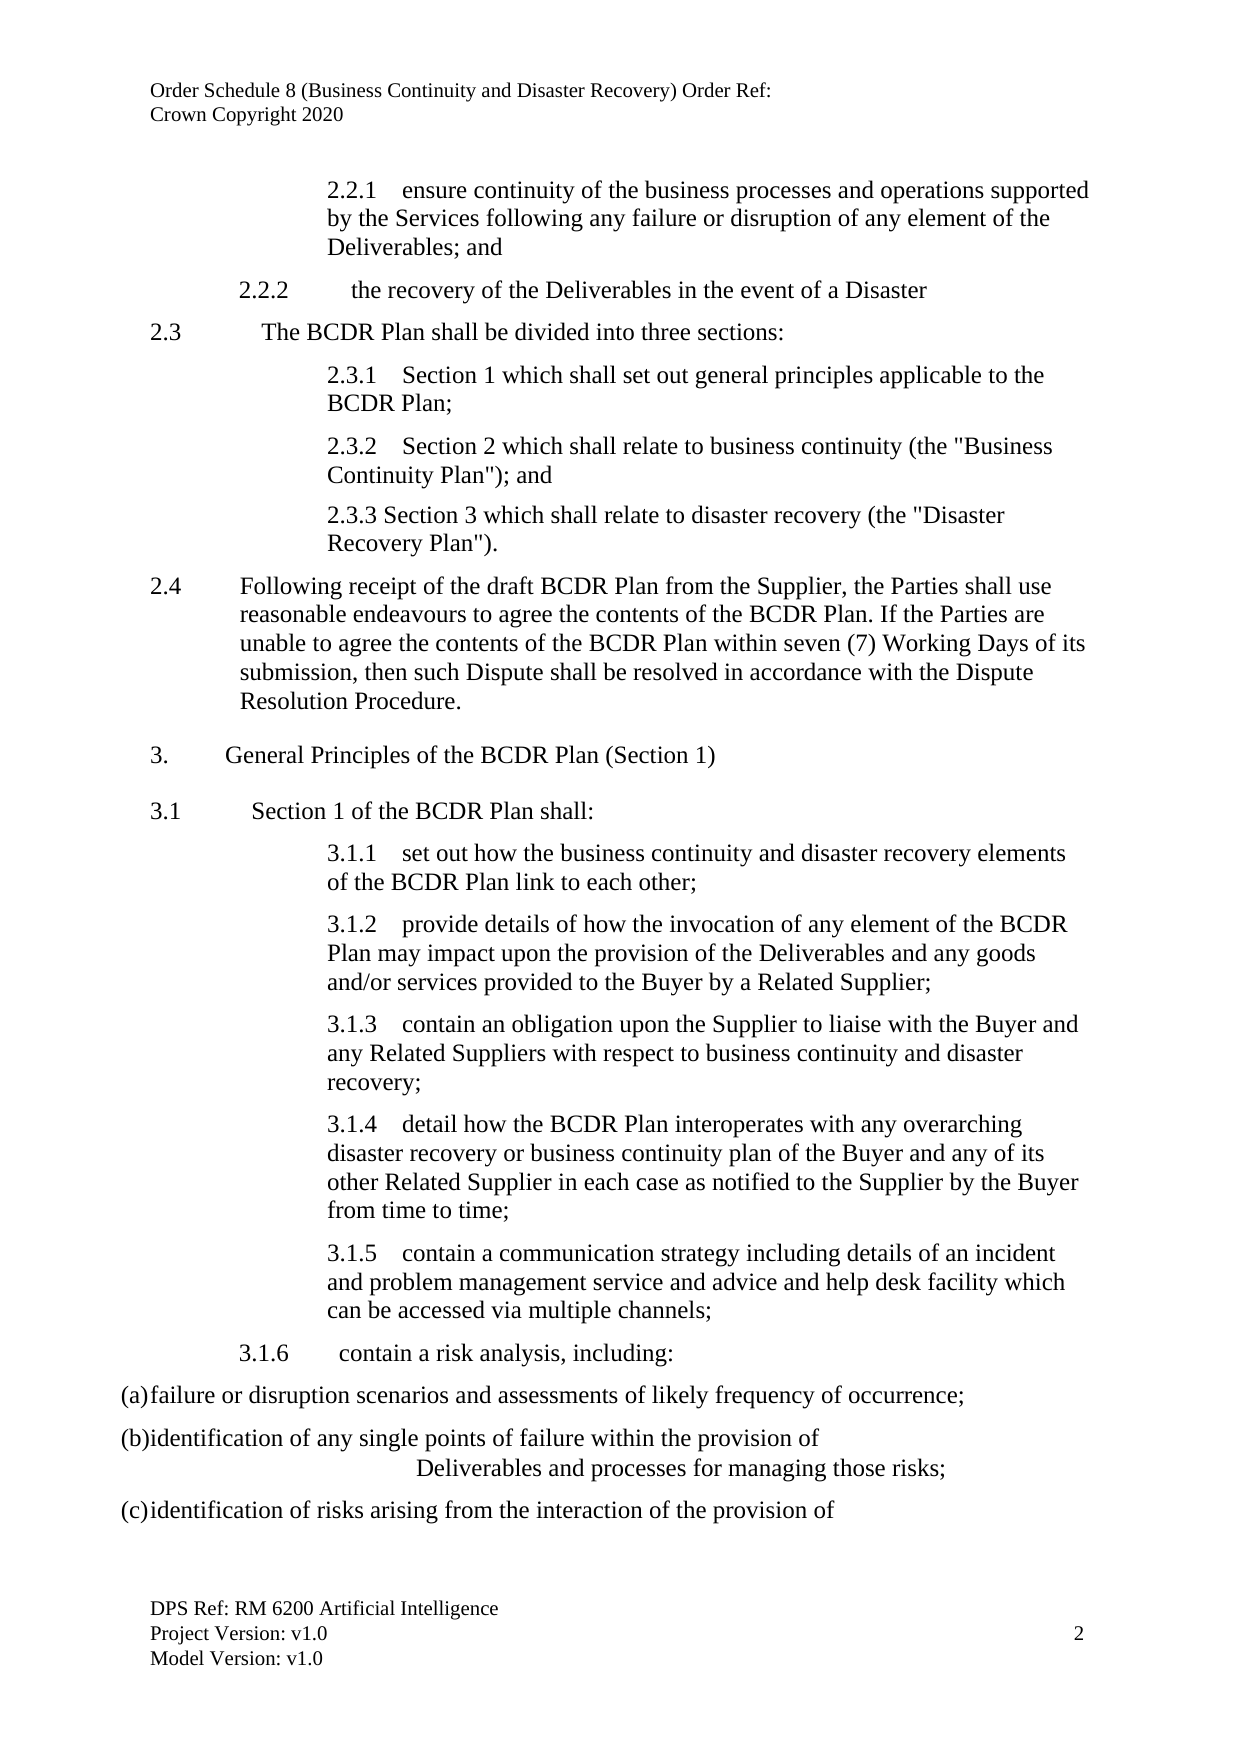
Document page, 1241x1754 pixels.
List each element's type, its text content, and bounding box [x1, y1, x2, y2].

text 2.3.1 Section 1 which shall set out general principles applicable to the BCDR Plan; [327, 360, 1089, 417]
list identification of risks arising from the interaction of the provision of [121, 1495, 1089, 1524]
text 3.1.2 provide details of how the invocation of any element of the BCDR Plan may impact upon the provision of the Deliverables and any goods and/or services provided to the Buyer by a Related Supplier; [327, 909, 1089, 996]
list failure or disruption scenarios and assessments of likely frequency of occurrence; [121, 1381, 1089, 1409]
text 2.3.2 Section 2 which shall relate to business continuity (the "Business Continuity Plan"); and [327, 431, 1089, 488]
text 2.2.1 ensure continuity of the business processes and operations supported by the Services following any failure or disruption of any element of the Deliverables; and [327, 175, 1089, 261]
text 2.4 Following receipt of the draft BCDR Plan from the Supplier, the Parties shall use reasonable endeavours to agree the contents of the BCDR Plan. If the Parties are unable to agree the contents of the BCDR Plan within seven (7) Working Days of its submission, then such Dispute shall be resolved in accordance with the Dispute Resolution Procedure. [150, 571, 1089, 714]
list identification of any single points of failure within the provision of [121, 1423, 1089, 1452]
subtitle General Principles of the BCDR Plan (Section 1) [150, 741, 1089, 769]
text 2.2.2 the recovery of the Deliverables in the event of a Disaster [150, 275, 1089, 304]
text 3.1.6 contain a risk analysis, including: [150, 1338, 1089, 1367]
text 3.1.1 set out how the business continuity and disaster recovery elements of the BCDR Plan link to each other; [327, 838, 1089, 896]
text 3.1.4 detail how the BCDR Plan interoperates with any overarching disaster recovery or business continuity plan of the Buyer and any of its other Related Supplier in each case as notified to the Supplier by the Buyer from time to time; [327, 1109, 1089, 1224]
text 3.1 Section 1 of the BCDR Plan shall: [150, 796, 1089, 825]
text 2.3 The BCDR Plan shall be divided into three sections: [150, 317, 1089, 346]
text Deliverables and processes for managing those risks; [416, 1453, 1089, 1482]
text 3.1.3 contain an obligation upon the Supplier to liaise with the Buyer and any Related Suppliers with respect to business continuity and disaster recovery; [327, 1009, 1089, 1096]
text 2.3.3 Section 3 which shall relate to disaster recovery (the "Disaster Recovery Plan"). [327, 500, 1089, 557]
text 3.1.5 contain a communication strategy including details of an incident and problem management service and advice and help desk facility which can be accessed via multiple channels; [327, 1238, 1089, 1324]
